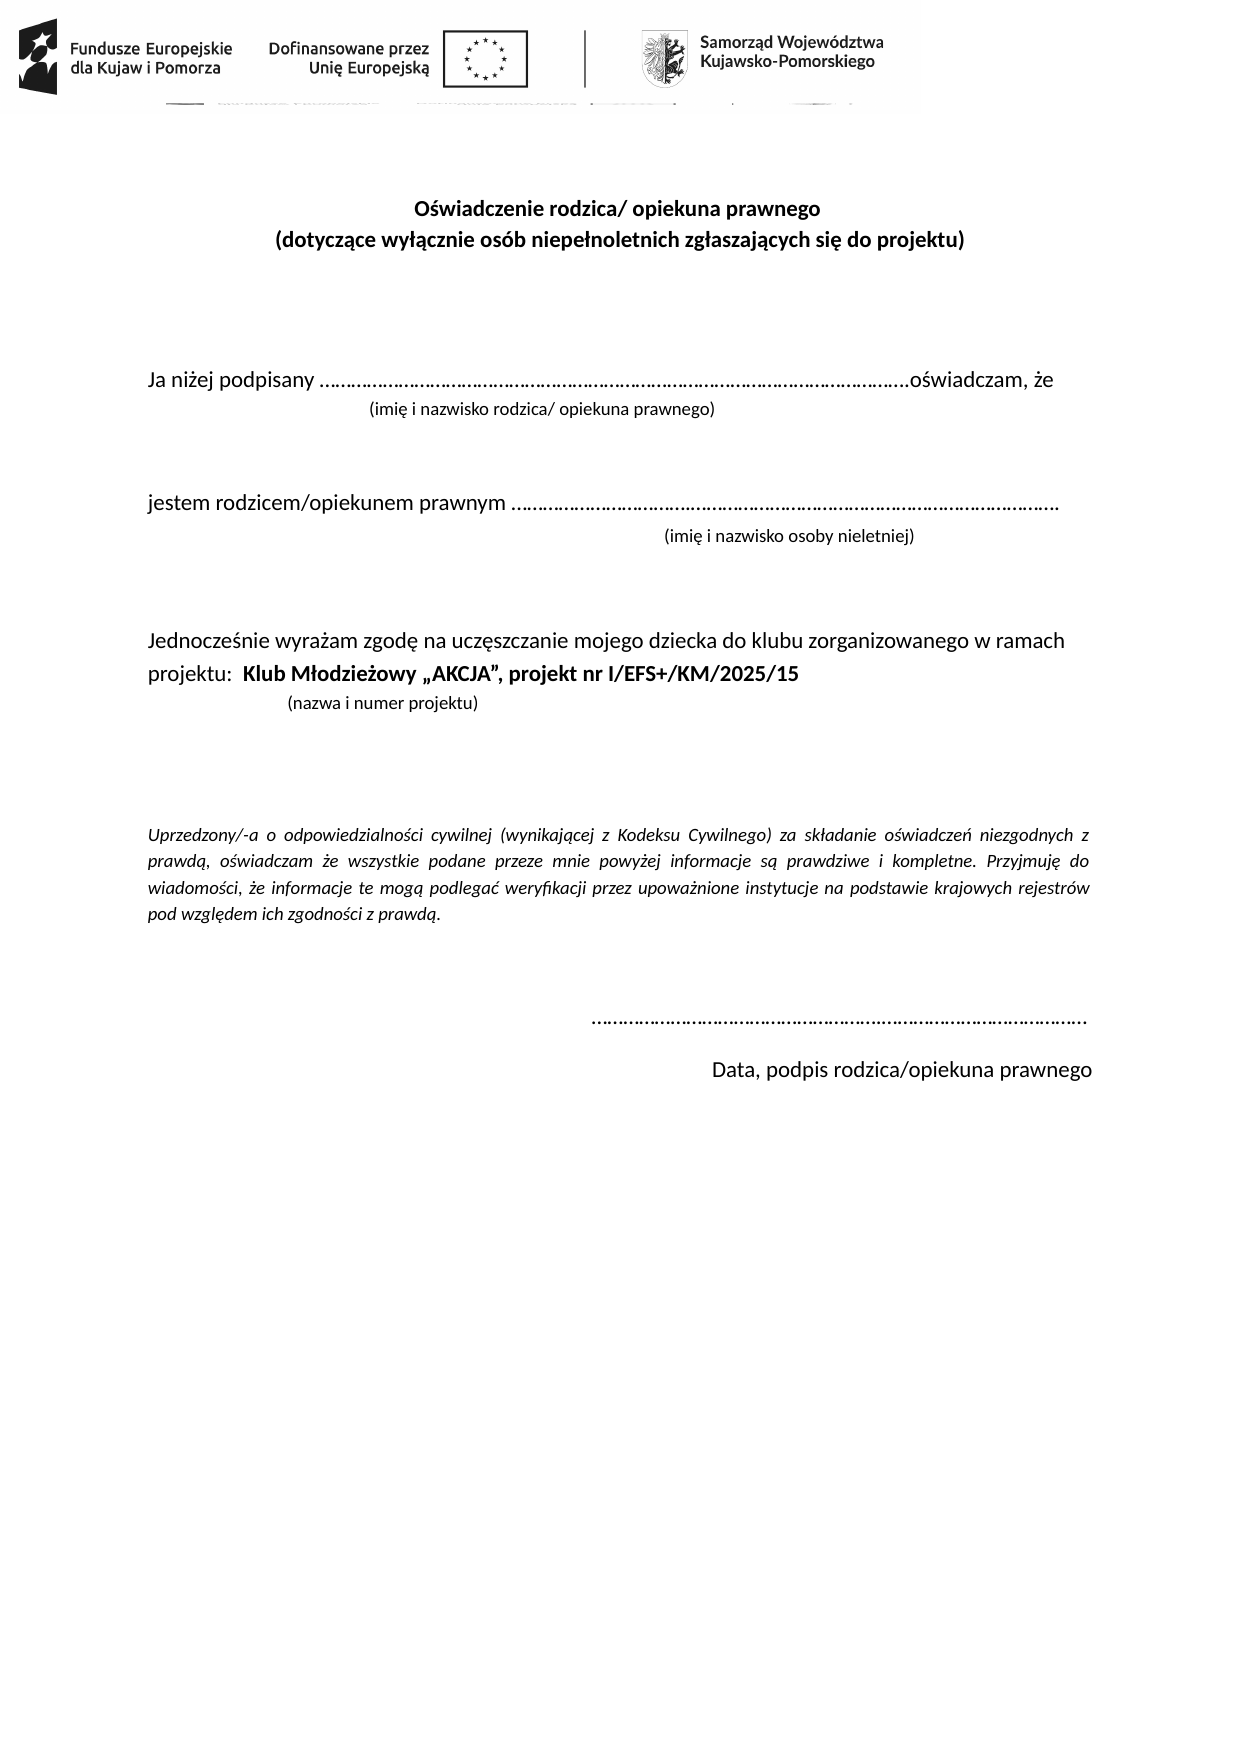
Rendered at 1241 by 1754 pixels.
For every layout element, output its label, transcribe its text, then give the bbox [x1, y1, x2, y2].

text (imię i nazwisko rodzica/ opiekuna prawnego) [295, 397, 1093, 420]
text Data, podpis rodzica/opiekuna prawnego [148, 1056, 1093, 1083]
text (imię i nazwisko osoby nieletniej) [148, 520, 1093, 548]
text Oświadczenie rodzica/ opiekuna prawnego (dotyczące wyłącznie osób niepełnoletnich zgłaszających się do projektu) [148, 194, 1093, 253]
text Jednocześnie wyrażam zgodę na uczęszczanie mojego dziecka do klubu zorganizowanego w ramach projektu: Klub Młodzieżowy „AKCJA”, projekt nr I/EFS+/KM/2025/15 [148, 626, 1093, 687]
picture [0, 0, 1069, 114]
text jestem rodzicem/opiekunem prawnym …………………………….……………………………………………………………. [148, 488, 1093, 516]
text ……………………………………………….………………………………… [148, 1002, 1093, 1031]
text (nazwa i numer projektu) [148, 691, 1093, 714]
text Uprzedzony/-a o odpowiedzialności cywilnej (wynikającej z Kodeksu Cywilnego) za składanie oświadczeń niezgodnych z prawdą, oświadczam że wszystkie podane przeze mnie powyżej informacje są prawdziwe i kompletne. Przyjmuję do wiadomości, że informacje te mogą podlegać weryfikacji przez upoważnione instytucje na podstawie krajowych rejestrów pod względem ich zgodności z prawdą. [148, 823, 1093, 925]
text Ja niżej podpisany ………………………………………………………………………………………………….oświadczam, że [148, 365, 1093, 393]
